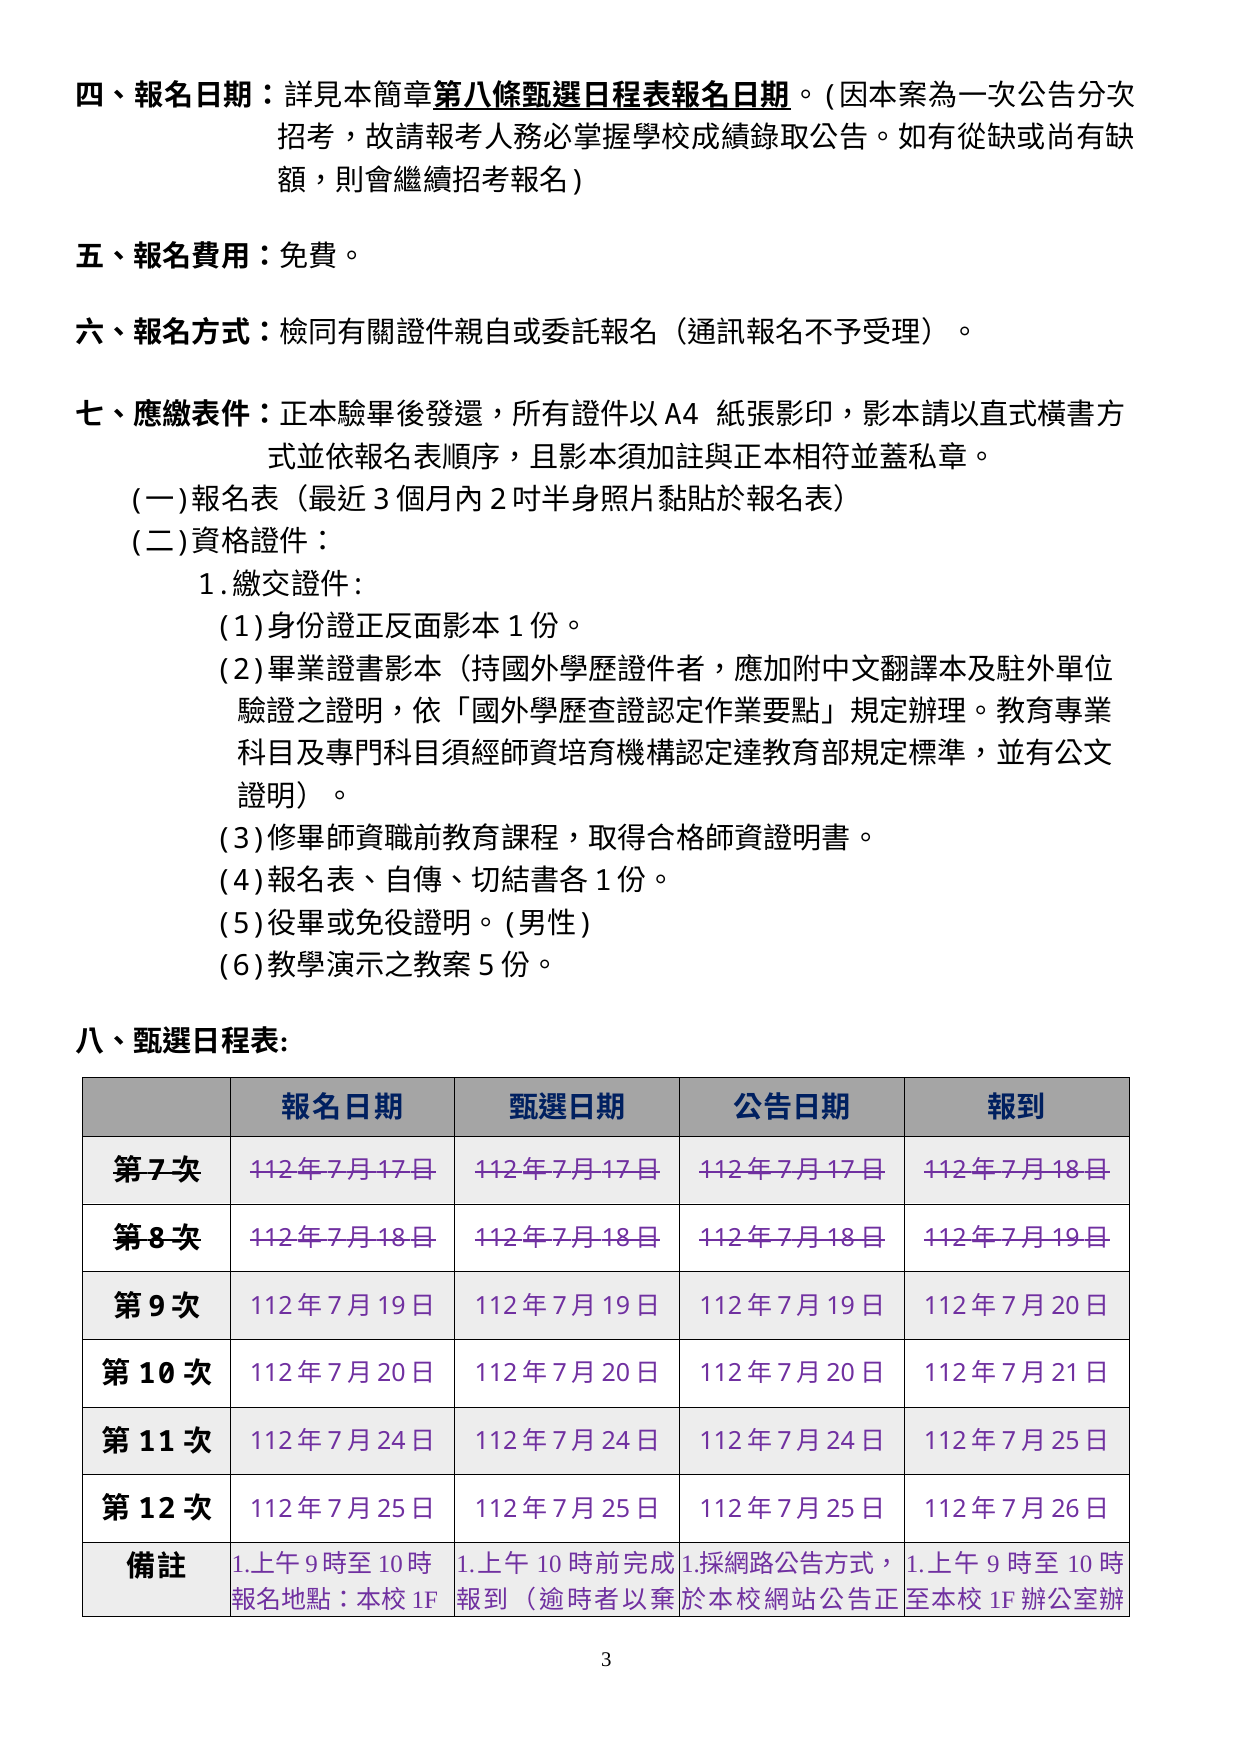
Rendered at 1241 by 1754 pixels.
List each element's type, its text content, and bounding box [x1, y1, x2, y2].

table_cell 112年7月17日 [455, 1137, 679, 1203]
table_cell 第10次 [83, 1340, 230, 1407]
table_cell 第9次 [83, 1272, 230, 1339]
table_cell 112年7月17日 [231, 1137, 454, 1203]
table_cell 1.上午9時至10時 報名地點：本校1F [231, 1543, 454, 1616]
text (1)身份證正反面影本1份。 [75, 603, 1137, 645]
text 五、報名費用：免費。 [75, 233, 1137, 275]
text (6)教學演示之教案5份。 [75, 942, 1137, 984]
table_cell 112年7月20日 [905, 1272, 1129, 1339]
table_cell 1.採網路公告方式，於本校網站公告正 [680, 1543, 904, 1616]
text (一)報名表（最近3個月內2吋半身照片黏貼於報名表） [75, 476, 1137, 518]
text 1.繳交證件: [75, 560, 1137, 603]
table_cell 112年7月20日 [680, 1340, 904, 1407]
text (5)役畢或免役證明。(男性) [75, 899, 1137, 942]
table_header 甄選日期 [455, 1078, 679, 1136]
table_cell 112年7月19日 [905, 1205, 1129, 1271]
table_cell 112年7月18日 [905, 1137, 1129, 1203]
text (2)畢業證書影本（持國外學歷證件者，應加附中文翻譯本及駐外單位驗證之證明，依「國外學歷查證認定作業要點」規定辦理。教育專業科目及專門科目須經師資培育機構認定達教育部規定標準，並有公文證明）。 [75, 645, 1137, 814]
table_cell 112年7月25日 [905, 1408, 1129, 1474]
table_cell 第7次 [83, 1137, 230, 1203]
table_cell 112年7月19日 [455, 1272, 679, 1339]
table_header [83, 1078, 230, 1136]
text (二)資格證件： [75, 518, 1137, 560]
text 四、報名日期：詳見本簡章第八條甄選日程表報名日期。(因本案為一次公告分次招考，故請報考人務必掌握學校成績錄取公告。如有從缺或尚有缺額，則會繼續招考報名) [75, 72, 1137, 199]
table_cell 112年7月18日 [231, 1205, 454, 1271]
text (4)報名表、自傳、切結書各1份。 [75, 857, 1137, 899]
table_cell 備註 [83, 1543, 230, 1616]
table_cell 第8次 [83, 1205, 230, 1271]
text 六、報名方式：檢同有關證件親自或委託報名（通訊報名不予受理）。 [75, 309, 1137, 351]
text 七、應繳表件：正本驗畢後發還，所有證件以A4 紙張影印，影本請以直式橫書方 式並依報名表順序，且影本須加註與正本相符並蓋私章。 [75, 391, 1137, 476]
table_header 報名日期 [231, 1078, 454, 1136]
table_cell 112年7月24日 [680, 1408, 904, 1474]
table_cell 112年7月25日 [680, 1475, 904, 1542]
table_cell 112年7月26日 [905, 1475, 1129, 1542]
table_cell 112年7月19日 [231, 1272, 454, 1339]
table_cell 1.上午9時至10時至本校1F辦公室辦 [905, 1543, 1129, 1616]
table_cell 第11次 [83, 1408, 230, 1474]
table_header 公告日期 [680, 1078, 904, 1136]
table_cell 112年7月24日 [455, 1408, 679, 1474]
table_cell 112年7月25日 [231, 1475, 454, 1542]
table_cell 112年7月18日 [455, 1205, 679, 1271]
text (3)修畢師資職前教育課程，取得合格師資證明書。 [75, 814, 1137, 857]
table_header 報到 [905, 1078, 1129, 1136]
table_cell 112年7月21日 [905, 1340, 1129, 1407]
table_cell 112年7月18日 [680, 1205, 904, 1271]
table_cell 112年7月24日 [231, 1408, 454, 1474]
table_cell 112年7月25日 [455, 1475, 679, 1542]
text 八、甄選日程表: [75, 1018, 1137, 1060]
table_cell 112年7月20日 [455, 1340, 679, 1407]
table_cell 112年7月20日 [231, 1340, 454, 1407]
table_cell 第12次 [83, 1475, 230, 1542]
table_cell 112年7月19日 [680, 1272, 904, 1339]
table_cell 1.上午10時前完成報到（逾時者以棄 [455, 1543, 679, 1616]
table_cell 112年7月17日 [680, 1137, 904, 1203]
